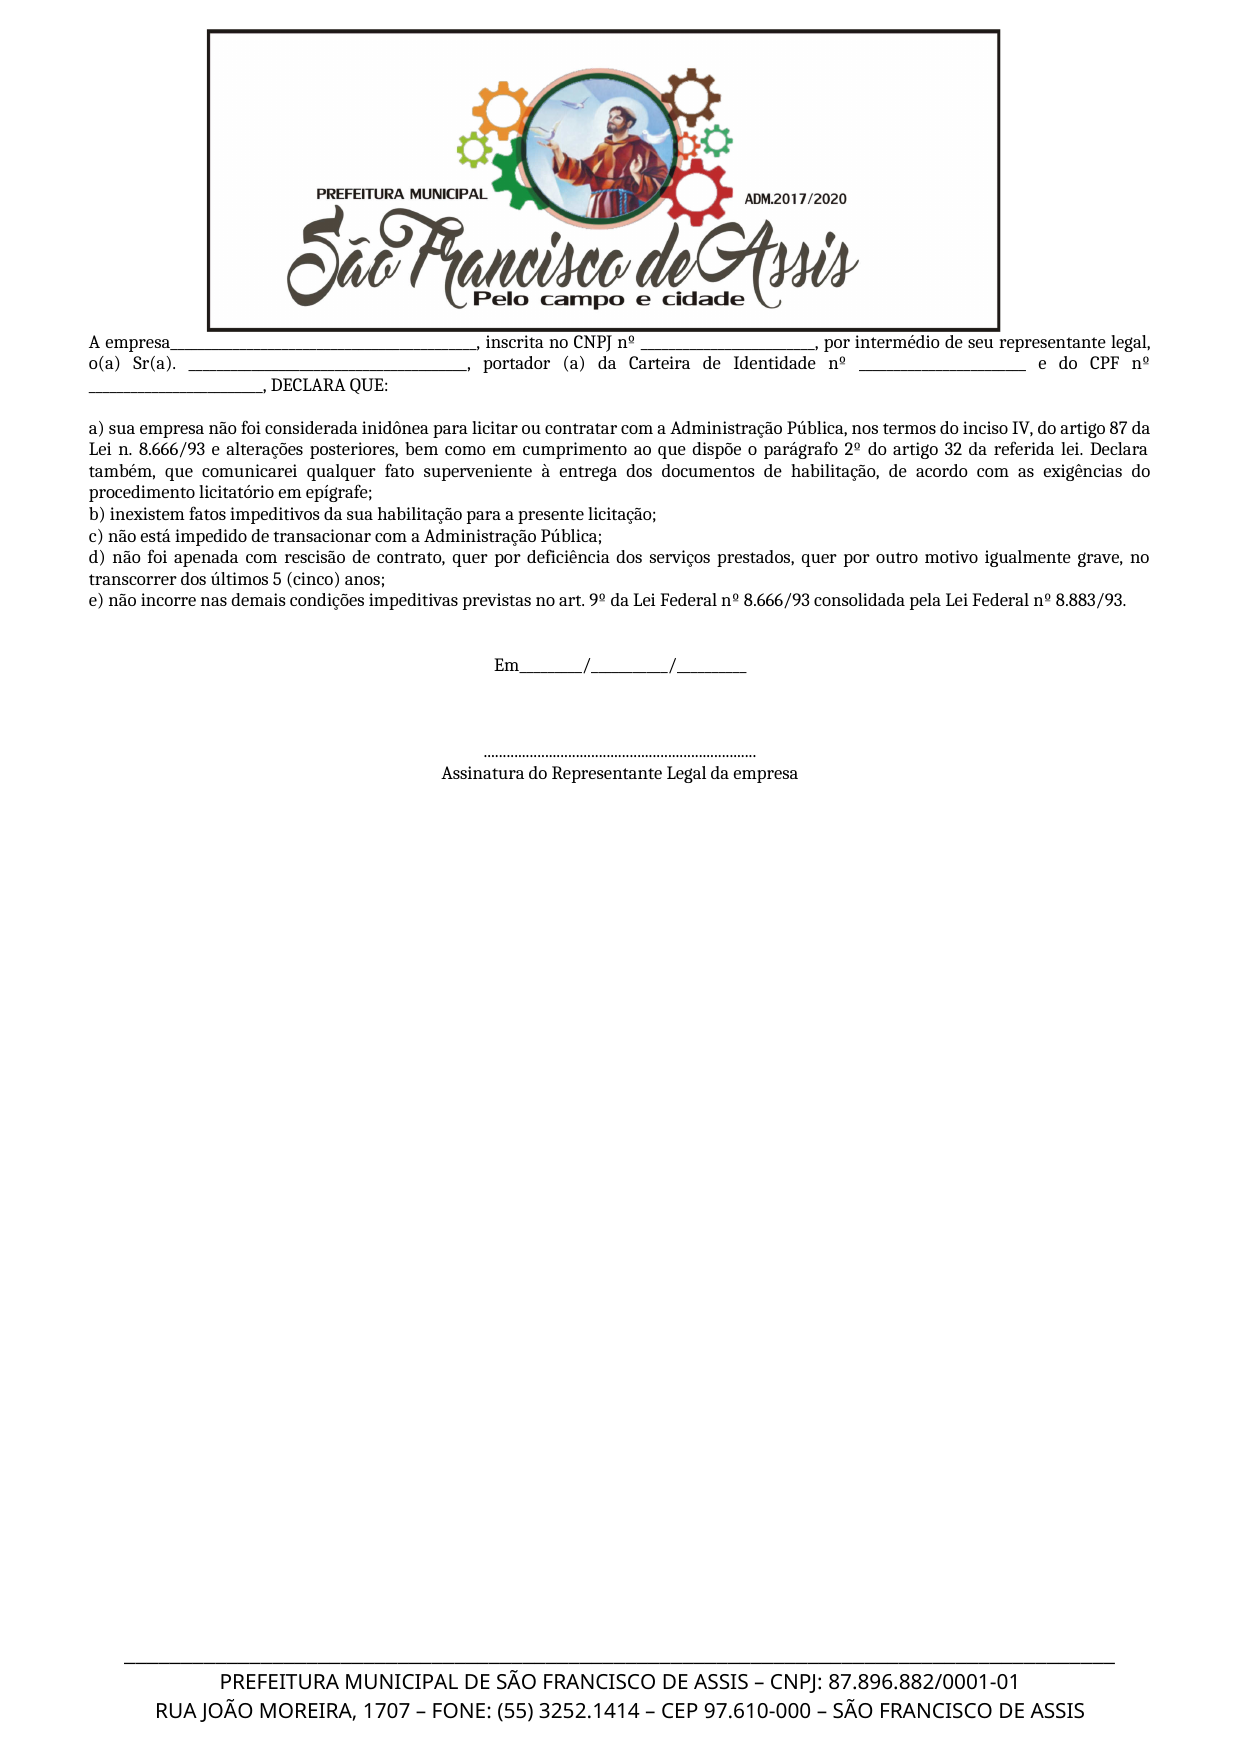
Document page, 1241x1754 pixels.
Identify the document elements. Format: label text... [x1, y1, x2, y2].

text d) não foi apenada com rescisão de contrato, quer por deficiência dos serviços prestados, quer por outro motivo igualmente grave, no transcorrer dos últimos 5 (cinco) anos; [89, 547, 1152, 590]
text b) inexistem fatos impeditivos da sua habilitação para a presente licitação; [89, 504, 1152, 525]
text ....................................................................... [89, 741, 1152, 762]
text Em_________/___________/__________ [89, 654, 1152, 676]
text A empresa____________________________________________, inscrita no CNPJ nº _________________________, por intermédio de seu representante legal, o(a) Sr(a). ________________________________________, portador (a) da Carteira de Identidade nº ________________________ e do CPF nº _________________________, DECLARA QUE: [89, 331, 1152, 396]
text e) não incorre nas demais condições impeditivas previstas no art. 9º da Lei Federal nº 8.666/93 consolidada pela Lei Federal nº 8.883/93. [89, 590, 1152, 611]
text c) não está impedido de transacionar com a Administração Pública; [89, 525, 1152, 547]
text a) sua empresa não foi considerada inidônea para licitar ou contratar com a Administração Pública, nos termos do inciso IV, do artigo 87 da Lei n. 8.666/93 e alterações posteriores, bem como em cumprimento ao que dispõe o parágrafo 2º do artigo 32 da referida lei. Declara também, que comunicarei qualquer fato superveniente à entrega dos documentos de habilitação, de acordo com as exigências do procedimento licitatório em epígrafe; [89, 417, 1152, 504]
text Assinatura do Representante Legal da empresa [89, 762, 1152, 784]
